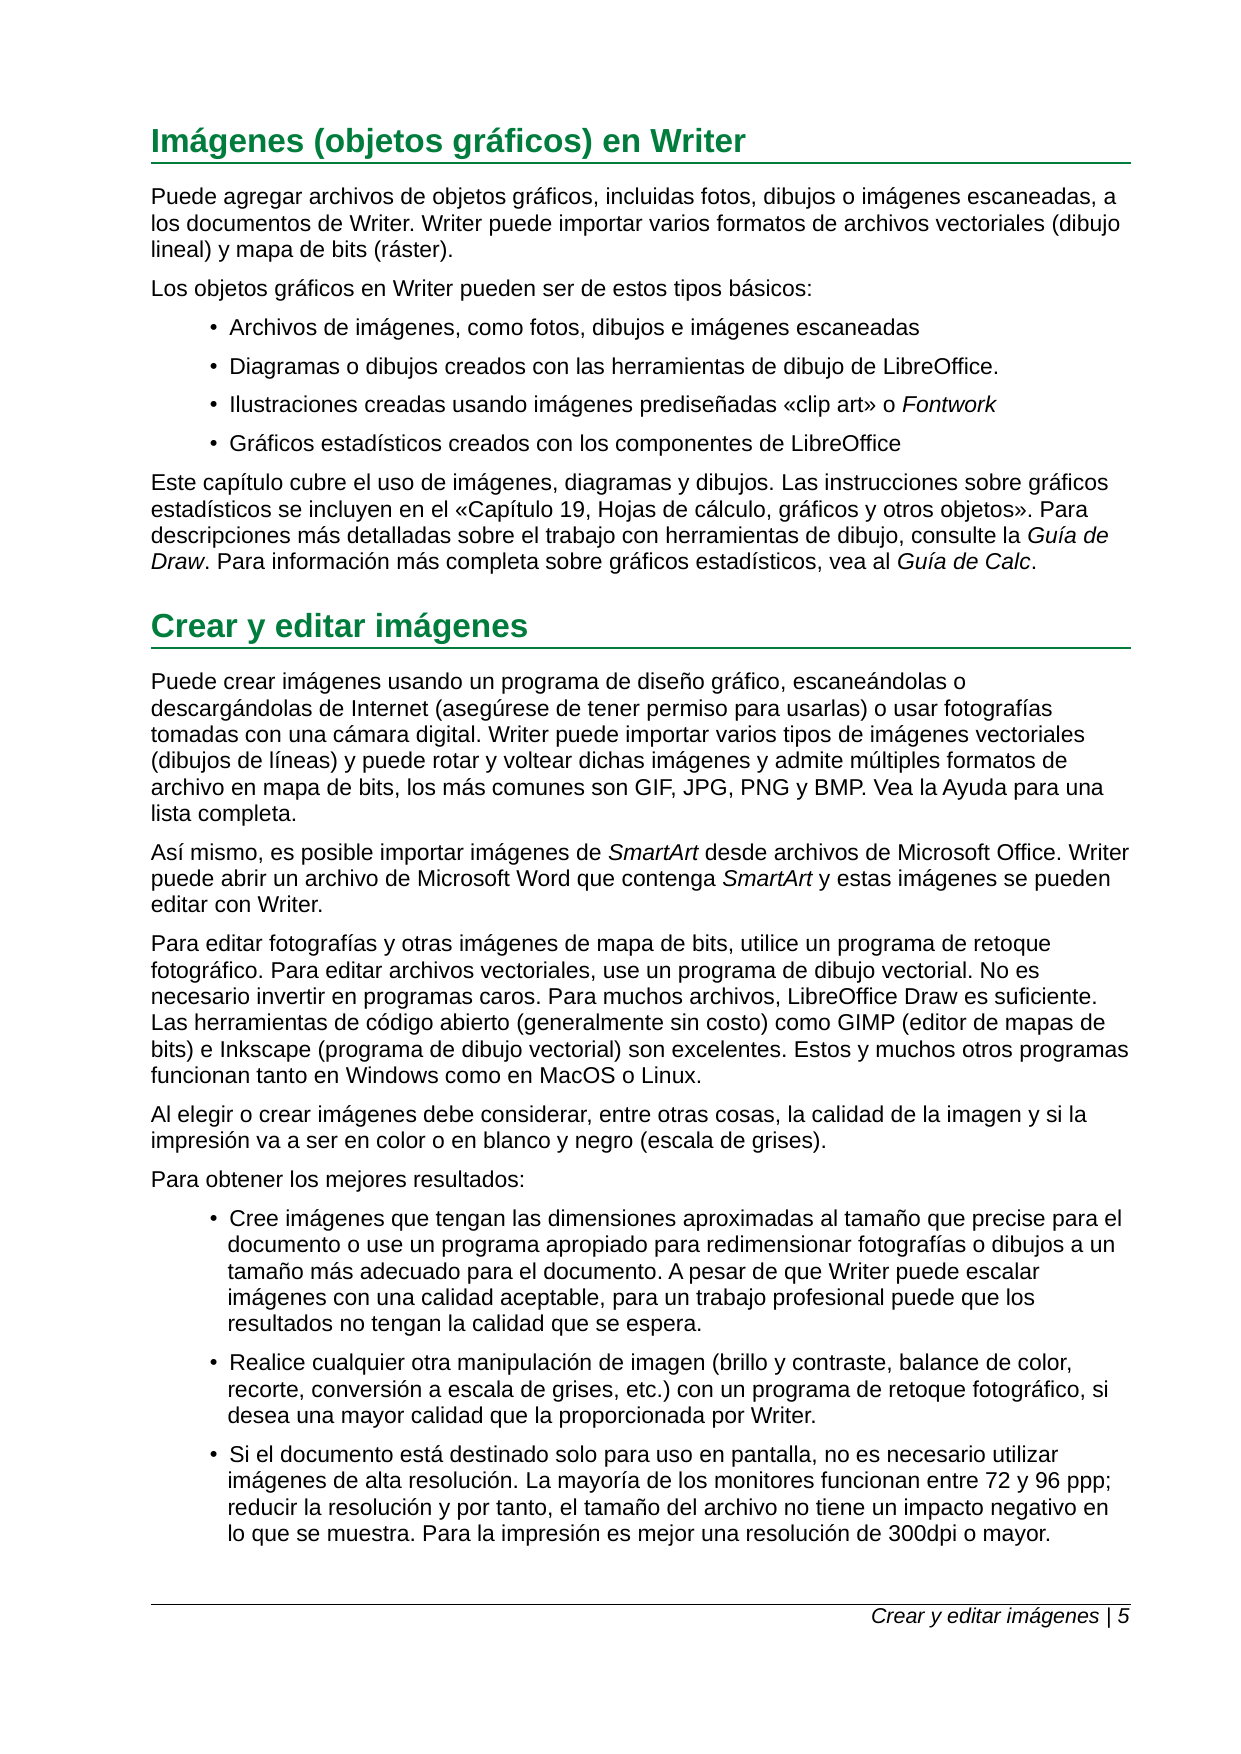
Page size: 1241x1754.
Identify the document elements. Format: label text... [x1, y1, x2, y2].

text Así mismo, es posible importar imágenes de SmartArt desde archivos de Microsoft Office. Writer puede abrir un archivo de Microsoft Word que contenga SmartArt y estas imágenes se pueden editar con Writer. [151, 839, 1131, 918]
subtitle Imágenes (objetos gráficos) en Writer [151, 121, 1131, 162]
text Para editar fotografías y otras imágenes de mapa de bits, utilice un programa de retoque fotográfico. Para editar archivos vectoriales, use un programa de dibujo vectorial. No es necesario invertir en programas caros. Para muchos archivos, LibreOffice Draw es suficiente. Las herramientas de código abierto (generalmente sin costo) como GIMP (editor de mapas de bits) e Inkscape (programa de dibujo vectorial) son excelentes. Estos y muchos otros programas funcionan tanto en Windows como en MacOS o Linux. [151, 930, 1131, 1088]
list Archivos de imágenes, como fotos, dibujos e imágenes escaneadas [209, 314, 1131, 340]
list Para obtener los mejores resultados: [151, 1166, 1131, 1192]
subtitle Crear y editar imágenes [151, 606, 1131, 647]
list Realice cualquier otra manipulación de imagen (brillo y contraste, balance de color, recorte, conversión a escala de grises, etc.) con un programa de retoque fotográfico, si desea una mayor calidad que la proporcionada por Writer. [209, 1349, 1131, 1428]
text Al elegir o crear imágenes debe considerar, entre otras cosas, la calidad de la imagen y si la impresión va a ser en color o en blanco y negro (escala de grises). [151, 1101, 1131, 1154]
text Este capítulo cubre el uso de imágenes, diagramas y dibujos. Las instrucciones sobre gráficos estadísticos se incluyen en el «Capítulo 19, Hojas de cálculo, gráficos y otros objetos». Para descripciones más detalladas sobre el trabajo con herramientas de dibujo, consulte la Guía de Draw. Para información más completa sobre gráficos estadísticos, vea al Guía de Calc. [151, 469, 1131, 574]
list Si el documento está destinado solo para uso en pantalla, no es necesario utilizar imágenes de alta resolución. La mayoría de los monitores funcionan entre 72 y 96 ppp; reducir la resolución y por tanto, el tamaño del archivo no tiene un impacto negativo en lo que se muestra. Para la impresión es mejor una resolución de 300dpi o mayor. [209, 1441, 1131, 1546]
text Puede agregar archivos de objetos gráficos, incluidas fotos, dibujos o imágenes escaneadas, a los documentos de Writer. Writer puede importar varios formatos de archivos vectoriales (dibujo lineal) y mapa de bits (ráster). [151, 183, 1131, 262]
list Los objetos gráficos en Writer pueden ser de estos tipos básicos: [151, 275, 1131, 301]
list Diagramas o dibujos creados con las herramientas de dibujo de LibreOffice. [209, 353, 1131, 379]
text Puede crear imágenes usando un programa de diseño gráfico, escaneándolas o descargándolas de Internet (asegúrese de tener permiso para usarlas) o usar fotografías tomadas con una cámara digital. Writer puede importar varios tipos de imágenes vectoriales (dibujos de líneas) y puede rotar y voltear dichas imágenes y admite múltiples formatos de archivo en mapa de bits, los más comunes son GIF, JPG, PNG y BMP. Vea la Ayuda para una lista completa. [151, 668, 1131, 826]
list Cree imágenes que tengan las dimensiones aproximadas al tamaño que precise para el documento o use un programa apropiado para redimensionar fotografías o dibujos a un tamaño más adecuado para el documento. A pesar de que Writer puede escalar imágenes con una calidad aceptable, para un trabajo profesional puede que los resultados no tengan la calidad que se espera. [209, 1205, 1131, 1337]
list Ilustraciones creadas usando imágenes prediseñadas «clip art» o Fontwork [209, 391, 1131, 418]
list Gráficos estadísticos creados con los componentes de LibreOffice [209, 430, 1131, 457]
